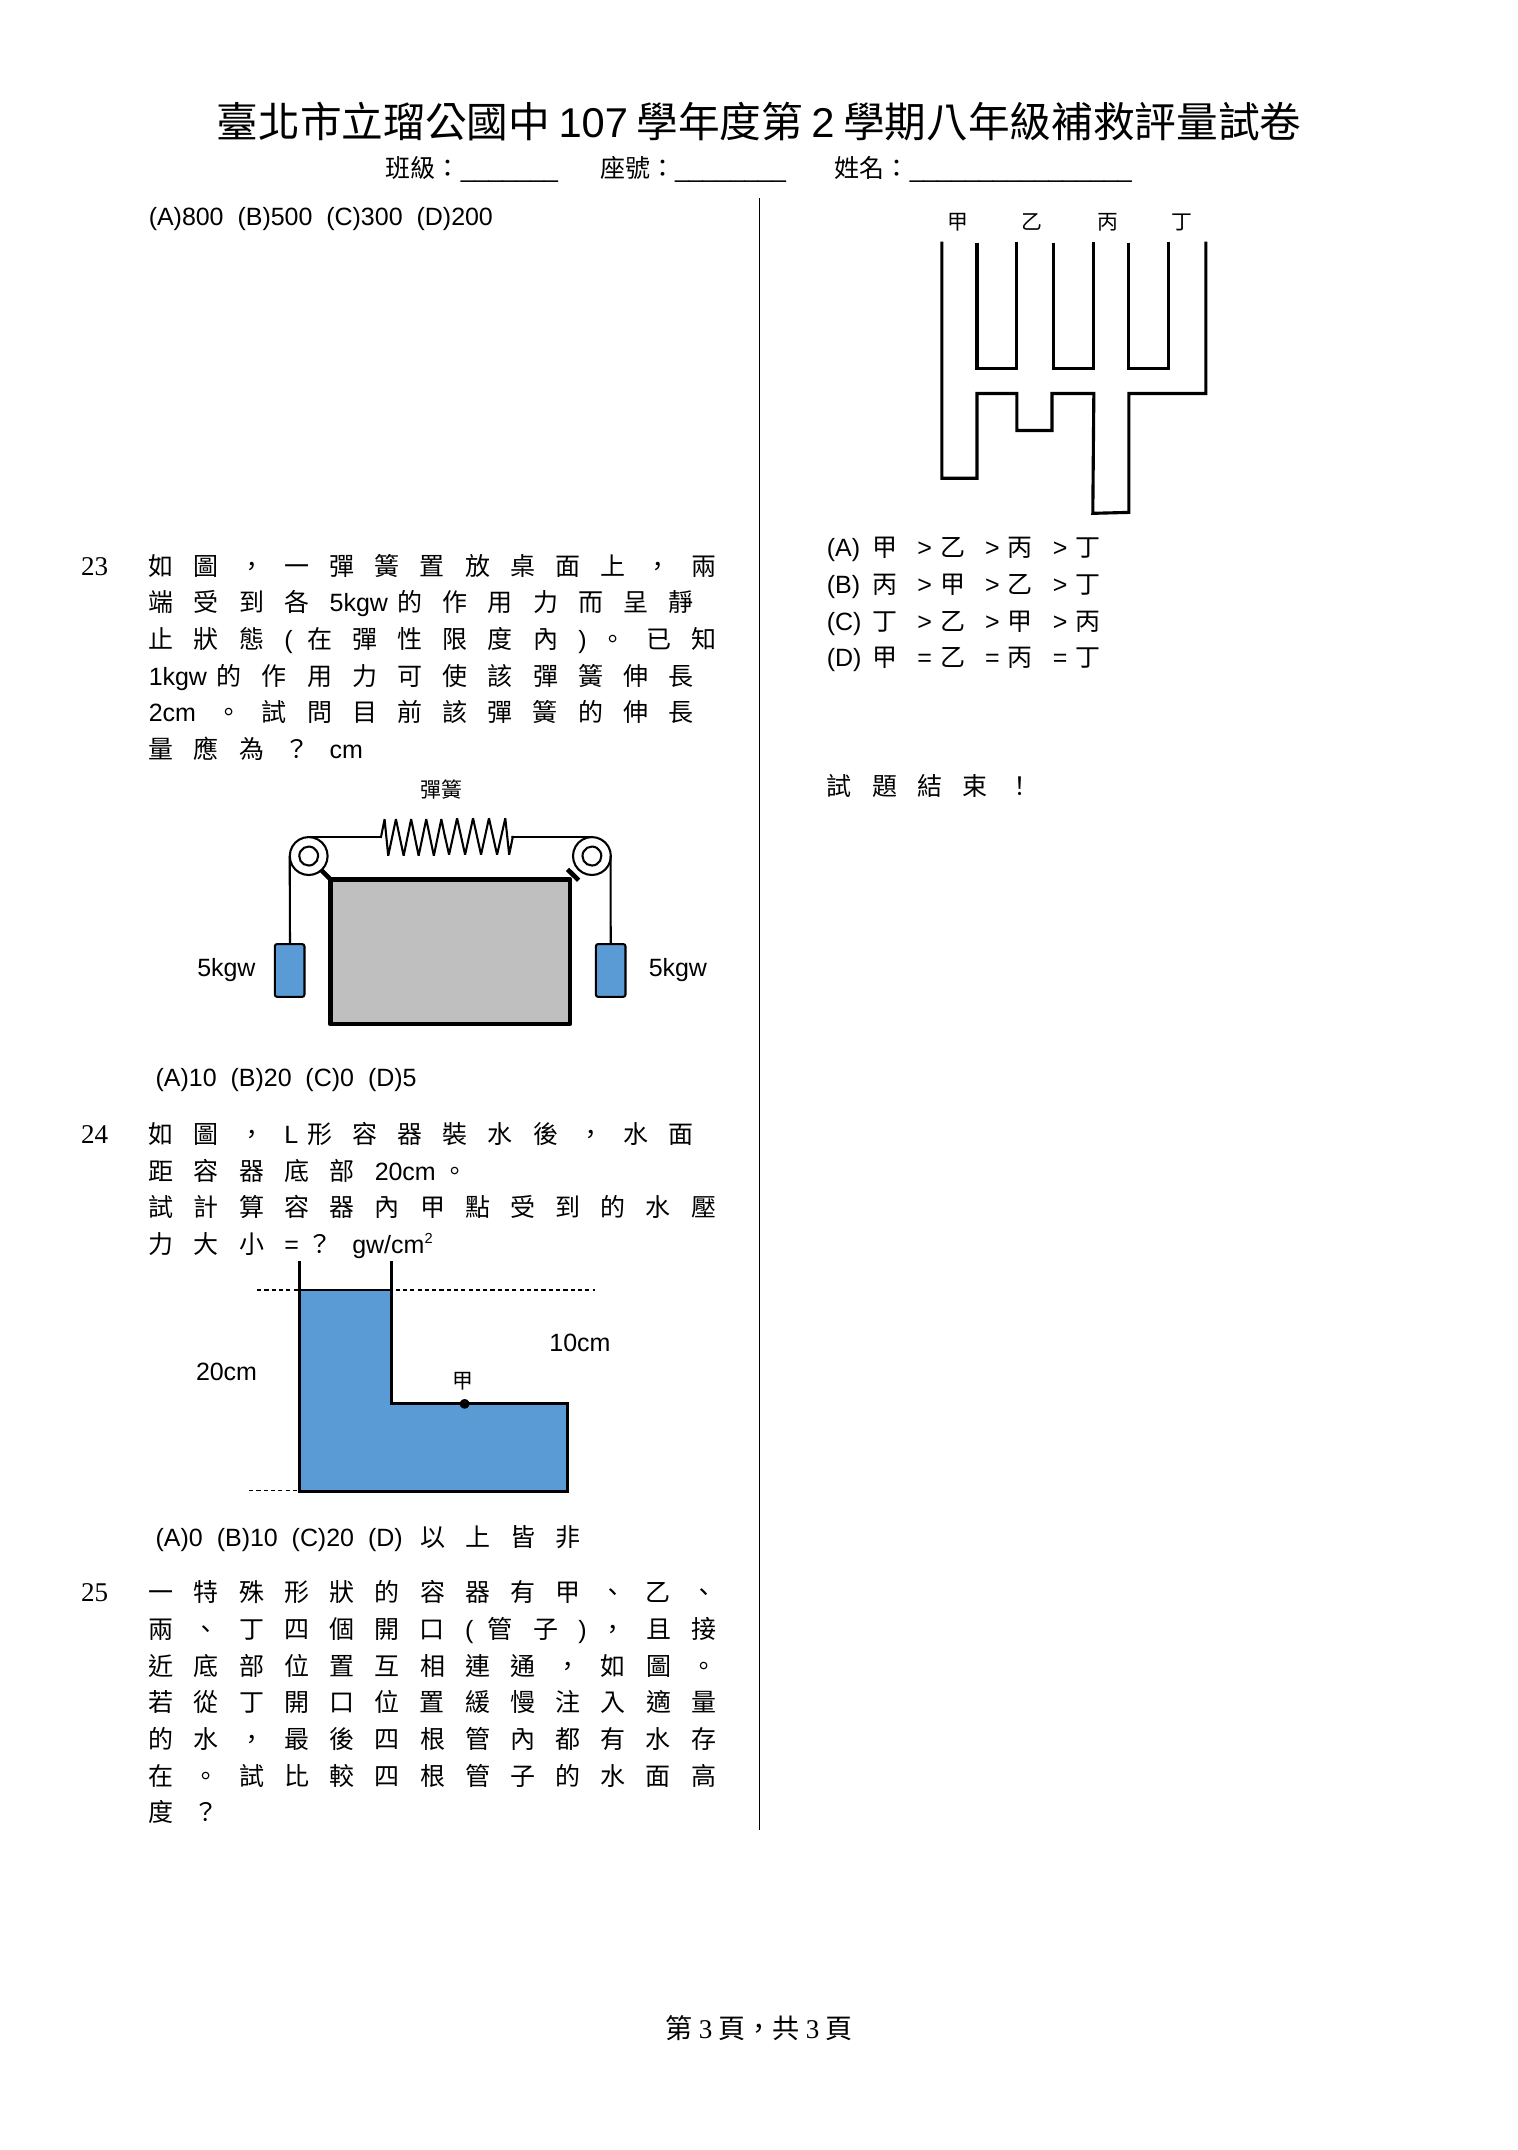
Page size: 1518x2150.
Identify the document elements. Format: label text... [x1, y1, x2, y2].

list 阿真使出水平作用力500gw，作用在重量300gw的書本上，使書本靜止在垂直的黑板平面上，如圖。試問，此時書本和黑板間的摩擦力大小=？gw (A)800 (B)500 (C)300 (D)200 [81, 198, 737, 528]
list 如圖，L形容器裝水後，水面距容器底部20cm。 試計算容器內甲點受到的水壓力大小=？gw/cm2 (A)0 (B)10 (C)20 (D)以上皆非 [81, 1114, 737, 1554]
list 如圖，一彈簧置放桌面上，兩端受到各5kgw的作用力而呈靜止狀態(在彈性限度內)。已知1kgw的作用力可使該彈簧伸長2cm。試問目前該彈簧的伸長量應為？cm (A)10 (B)20 (C)0 (D)5 [81, 546, 737, 1096]
list 一特殊形狀的容器有甲、乙、兩、丁四個開口(管子)，且接近底部位置互相連通，如圖。若從丁開口位置緩慢注入適量的水，最後四根管內都有水存在。試比較四根管子的水面高度？ (A)甲>乙>丙>丁 (B)丙>甲>乙>丁 (C)丁>乙>甲>丙 (D)甲=乙=丙=丁 [81, 1573, 737, 1829]
text 試題結束！ [826, 766, 1437, 803]
list 一特殊形狀的容器有甲、乙、兩、丁四個開口(管子)，且接近底部位置互相連通，如圖。若從丁開口位置緩慢注入適量的水，最後四根管內都有水存在。試比較四根管子的水面高度？ (A)甲>乙>丙>丁 (B)丙>甲>乙>丁 (C)丁>乙>甲>丙 (D)甲=乙=丙=丁 [781, 198, 1437, 748]
